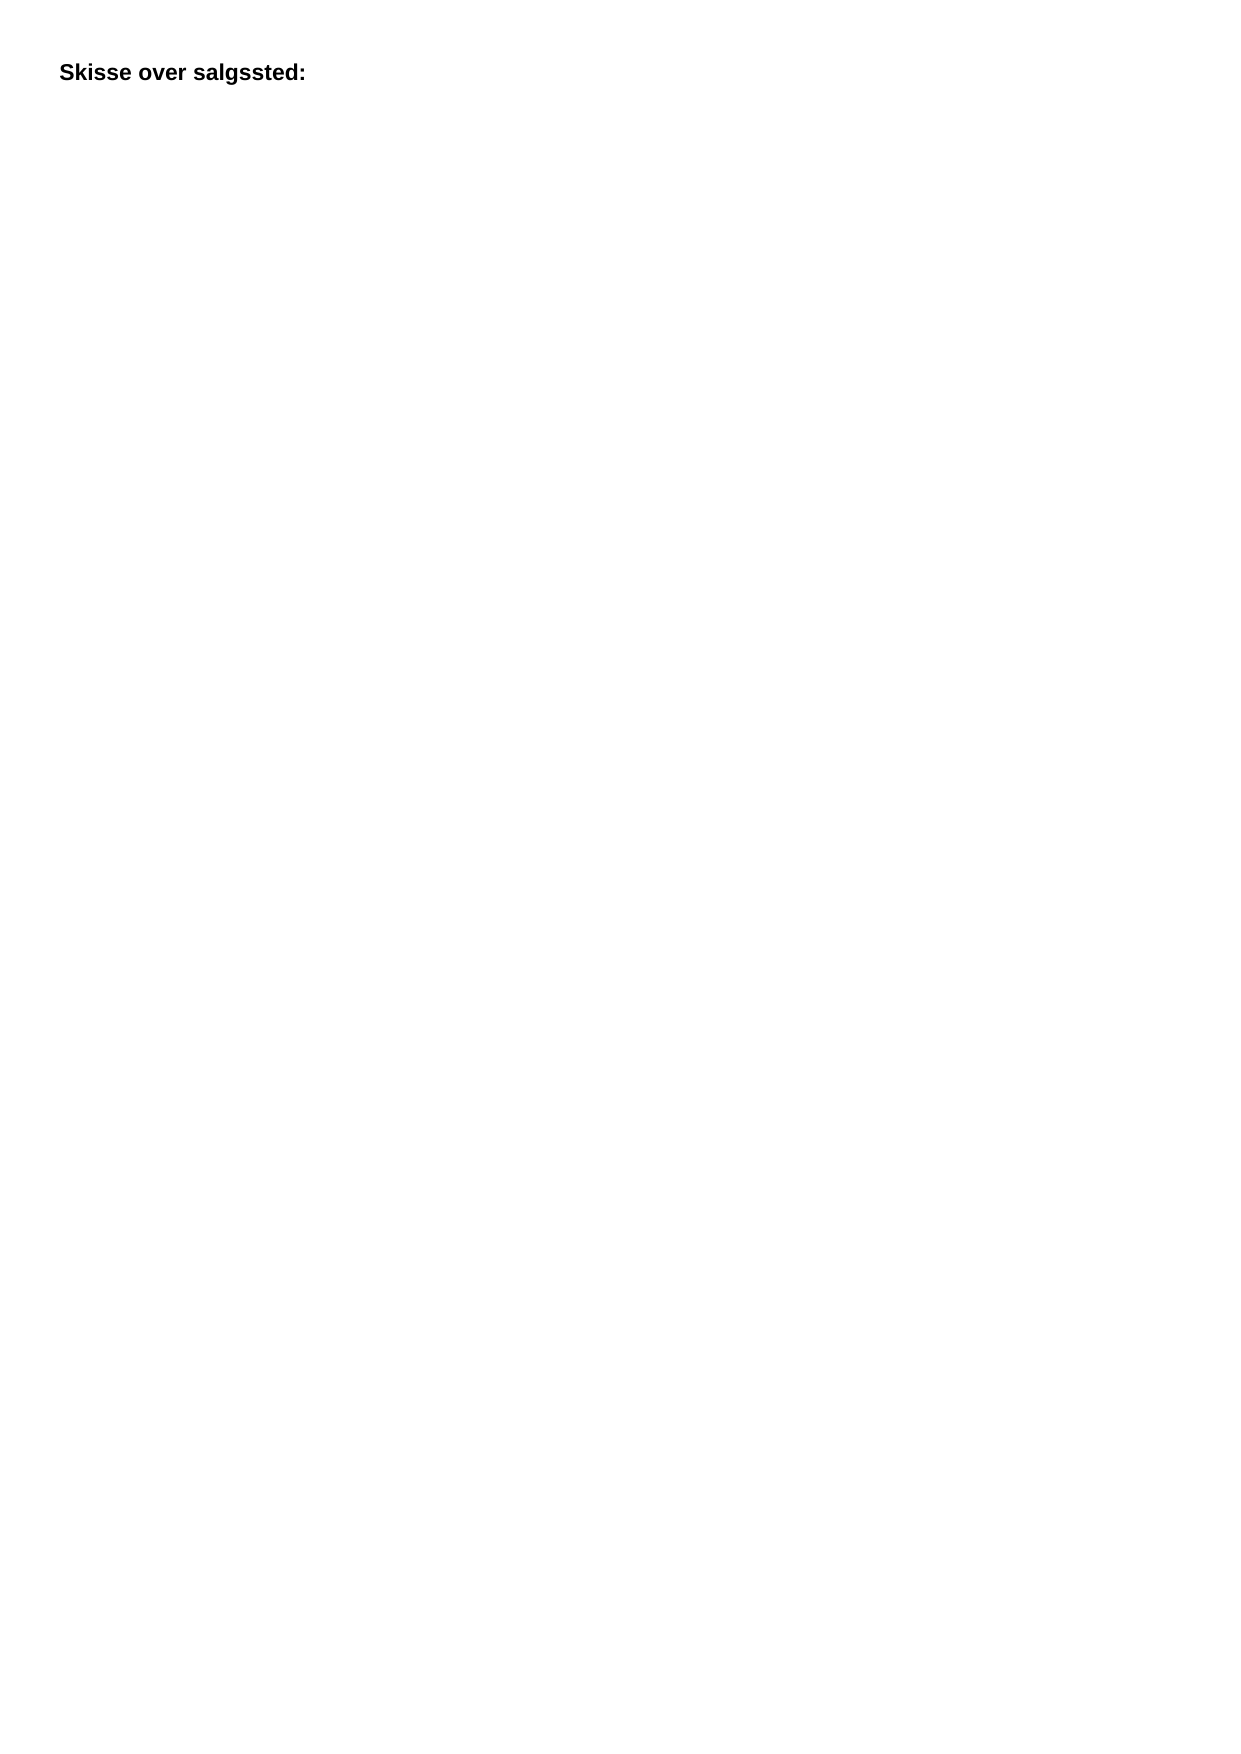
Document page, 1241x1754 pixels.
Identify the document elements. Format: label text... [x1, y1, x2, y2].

text Skisse over salgssted: [59, 59, 1181, 85]
